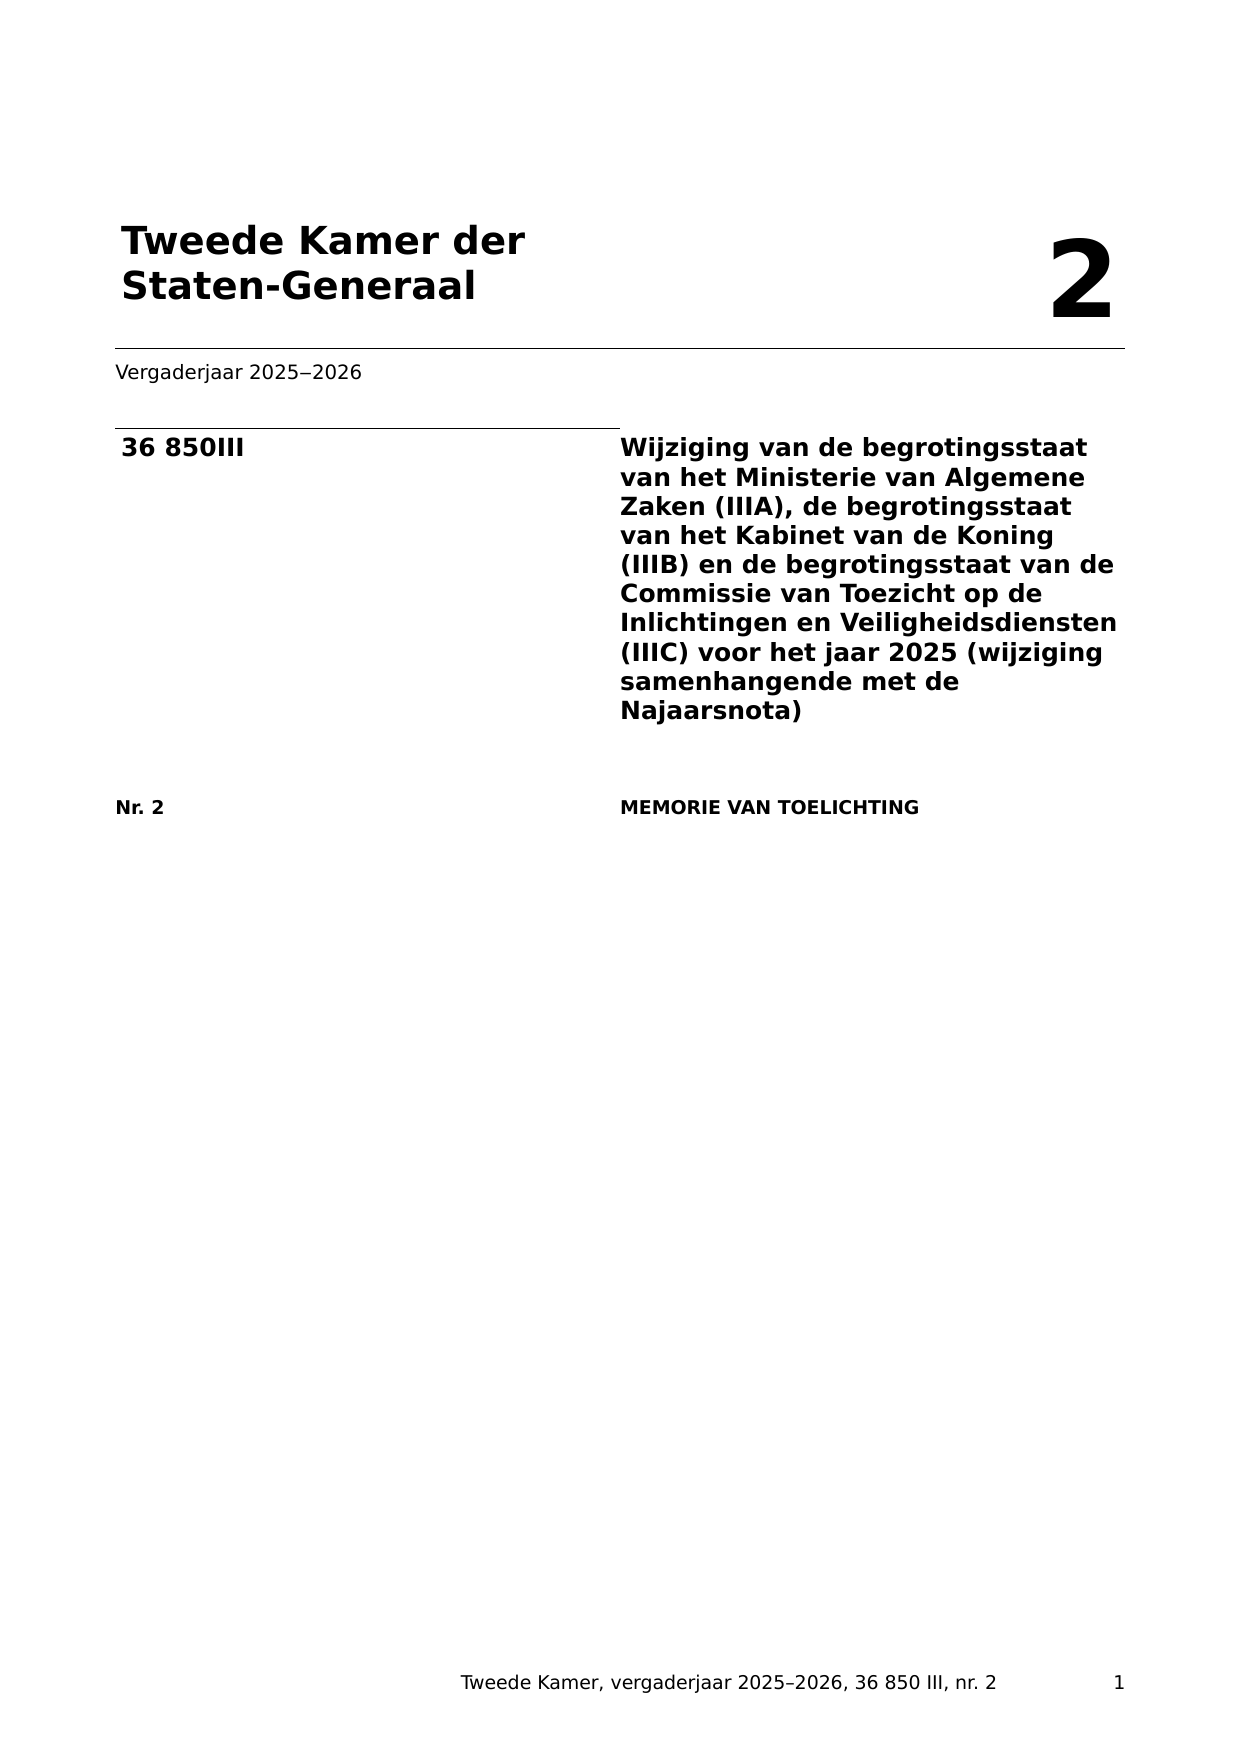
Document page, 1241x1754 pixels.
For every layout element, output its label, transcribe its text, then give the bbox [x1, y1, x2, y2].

table_header 36 850III [115, 429, 620, 731]
table_cell Vergaderjaar 2025‒2026 [115, 349, 1125, 384]
table_header Wijziging van de begrotingsstaat van het Ministerie van Algemene Zaken (IIIA), de begrotingsstaat van het Kabinet van de Koning (IIIB) en de begrotingsstaat van de Commissie van Toezicht op de Inlichtingen en Veiligheidsdiensten (IIIC) voor het jaar 2025 (wijziging samenhangende met de Najaarsnota) [620, 428, 1125, 731]
table_header MEMORIE VAN TOELICHTING [620, 797, 1125, 841]
table_header Nr. 2 [115, 797, 620, 841]
table_header 2 [620, 213, 1125, 348]
table_header Tweede Kamer der Staten-Generaal [115, 213, 620, 348]
